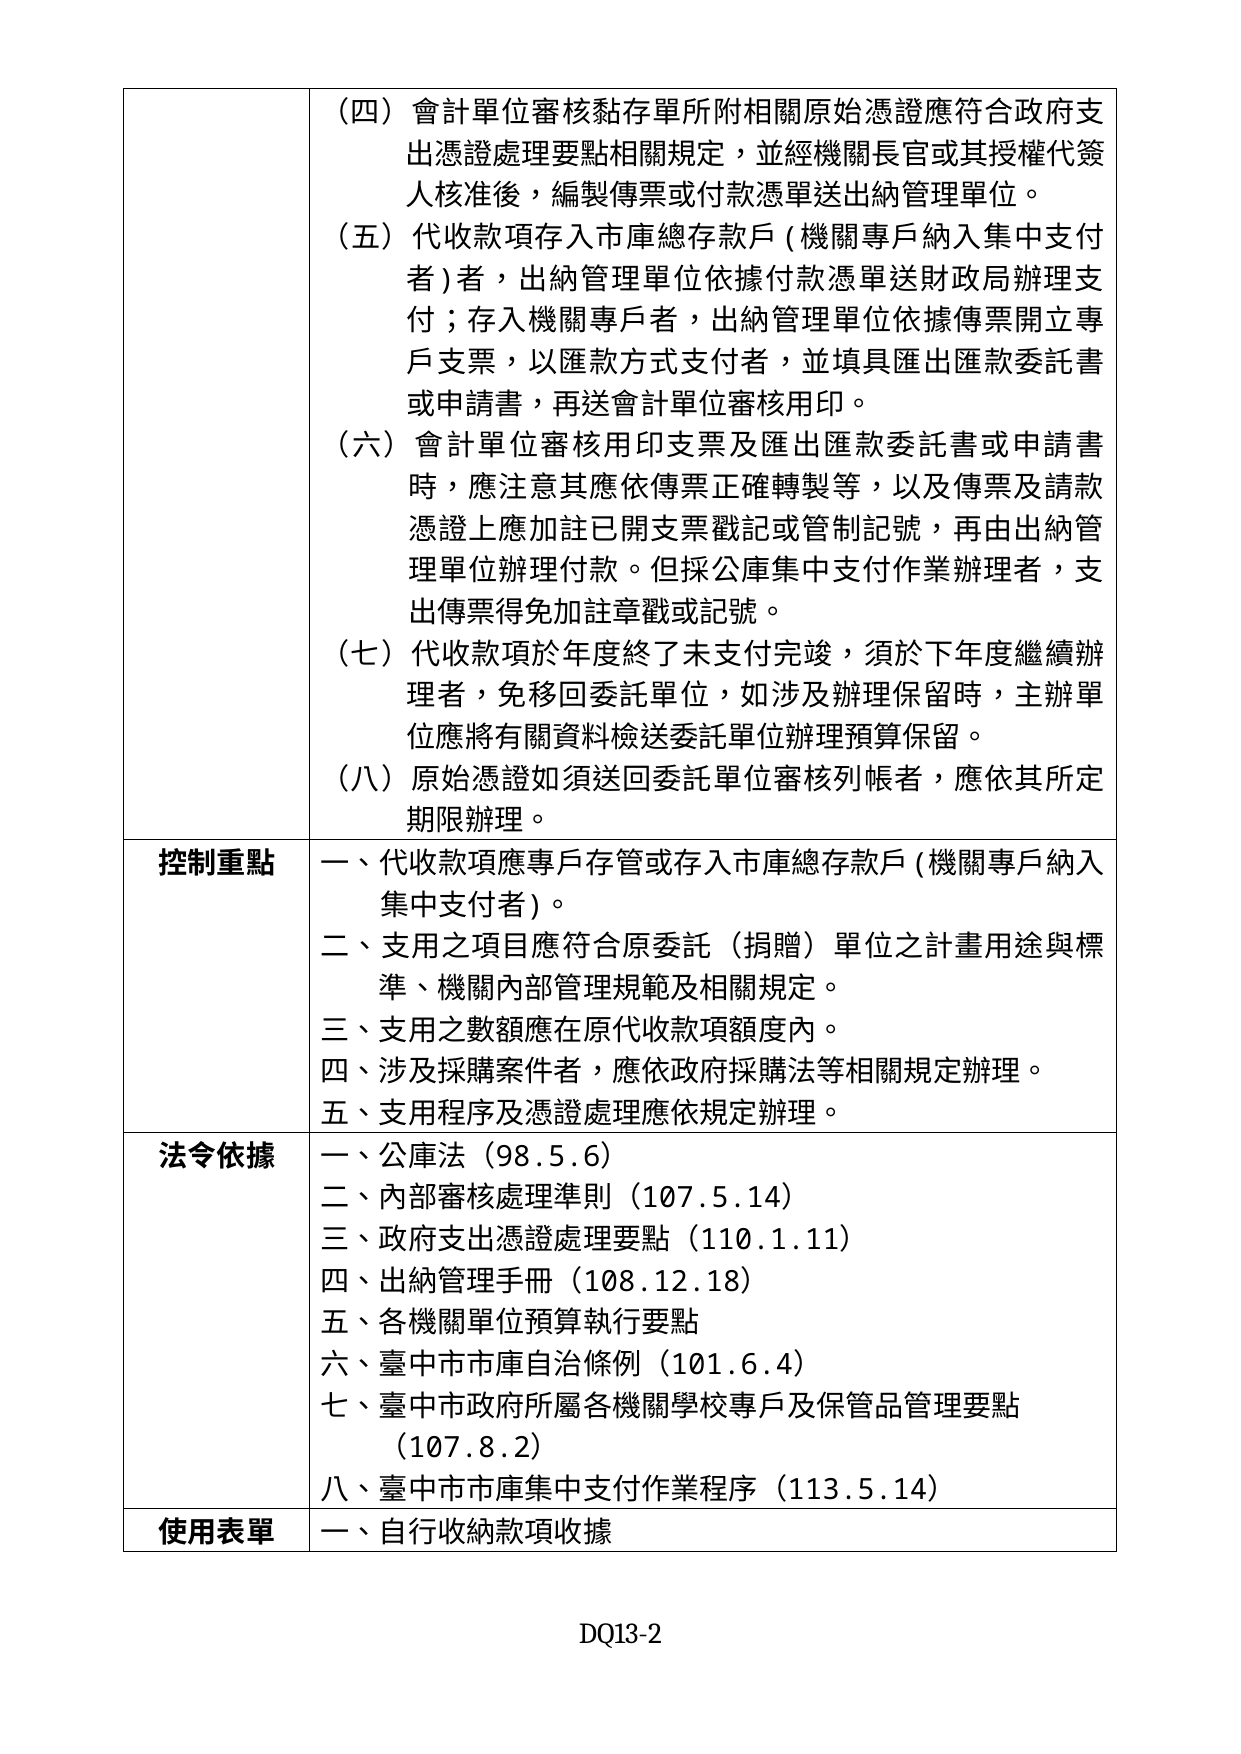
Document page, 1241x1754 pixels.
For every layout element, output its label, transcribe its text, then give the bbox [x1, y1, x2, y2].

table_cell 一、公庫法（98.5.6） 二、內部審核處理準則（107.5.14） 三、政府支出憑證處理要點（110.1.11） 四、出納管理手冊（108.12.18） 五、各機關單位預算執行要點 六、臺中市市庫自治條例（101.6.4） 七、臺中市政府所屬各機關學校專戶及保管品管理要點（107.8.2） 八、臺中市市庫集中支付作業程序（113.5.14） [310, 1133, 1116, 1508]
table_cell [124, 89, 309, 839]
table_cell 使用表單 [124, 1509, 309, 1551]
table_cell 控制重點 [124, 840, 309, 1132]
table_cell （四）會計單位審核黏存單所附相關原始憑證應符合政府支出憑證處理要點相關規定，並經機關長官或其授權代簽人核准後，編製傳票或付款憑單送出納管理單位。 （五）代收款項存入市庫總存款戶(機關專戶納入集中支付者)者，出納管理單位依據付款憑單送財政局辦理支付；存入機關專戶者，出納管理單位依據傳票開立專戶支票，以匯款方式支付者，並填具匯出匯款委託書或申請書，再送會計單位審核用印。 （六）會計單位審核用印支票及匯出匯款委託書或申請書時，應注意其應依傳票正確轉製等，以及傳票及請款憑證上應加註已開支票戳記或管制記號，再由出納管理單位辦理付款。但採公庫集中支付作業辦理者，支出傳票得免加註章戳或記號。 （七）代收款項於年度終了未支付完竣，須於下年度繼續辦理者，免移回委託單位，如涉及辦理保留時，主辦單位應將有關資料檢送委託單位辦理預算保留。 （八）原始憑證如須送回委託單位審核列帳者，應依其所定期限辦理。 [310, 89, 1116, 839]
table_cell 一、自行收納款項收據 [310, 1509, 1116, 1551]
table_cell 法令依據 [124, 1133, 309, 1508]
table_cell 一、代收款項應專戶存管或存入市庫總存款戶(機關專戶納入集中支付者)。 二、支用之項目應符合原委託（捐贈）單位之計畫用途與標準、機關內部管理規範及相關規定。 三、支用之數額應在原代收款項額度內。 四、涉及採購案件者，應依政府採購法等相關規定辦理。 五、支用程序及憑證處理應依規定辦理。 [310, 840, 1116, 1132]
